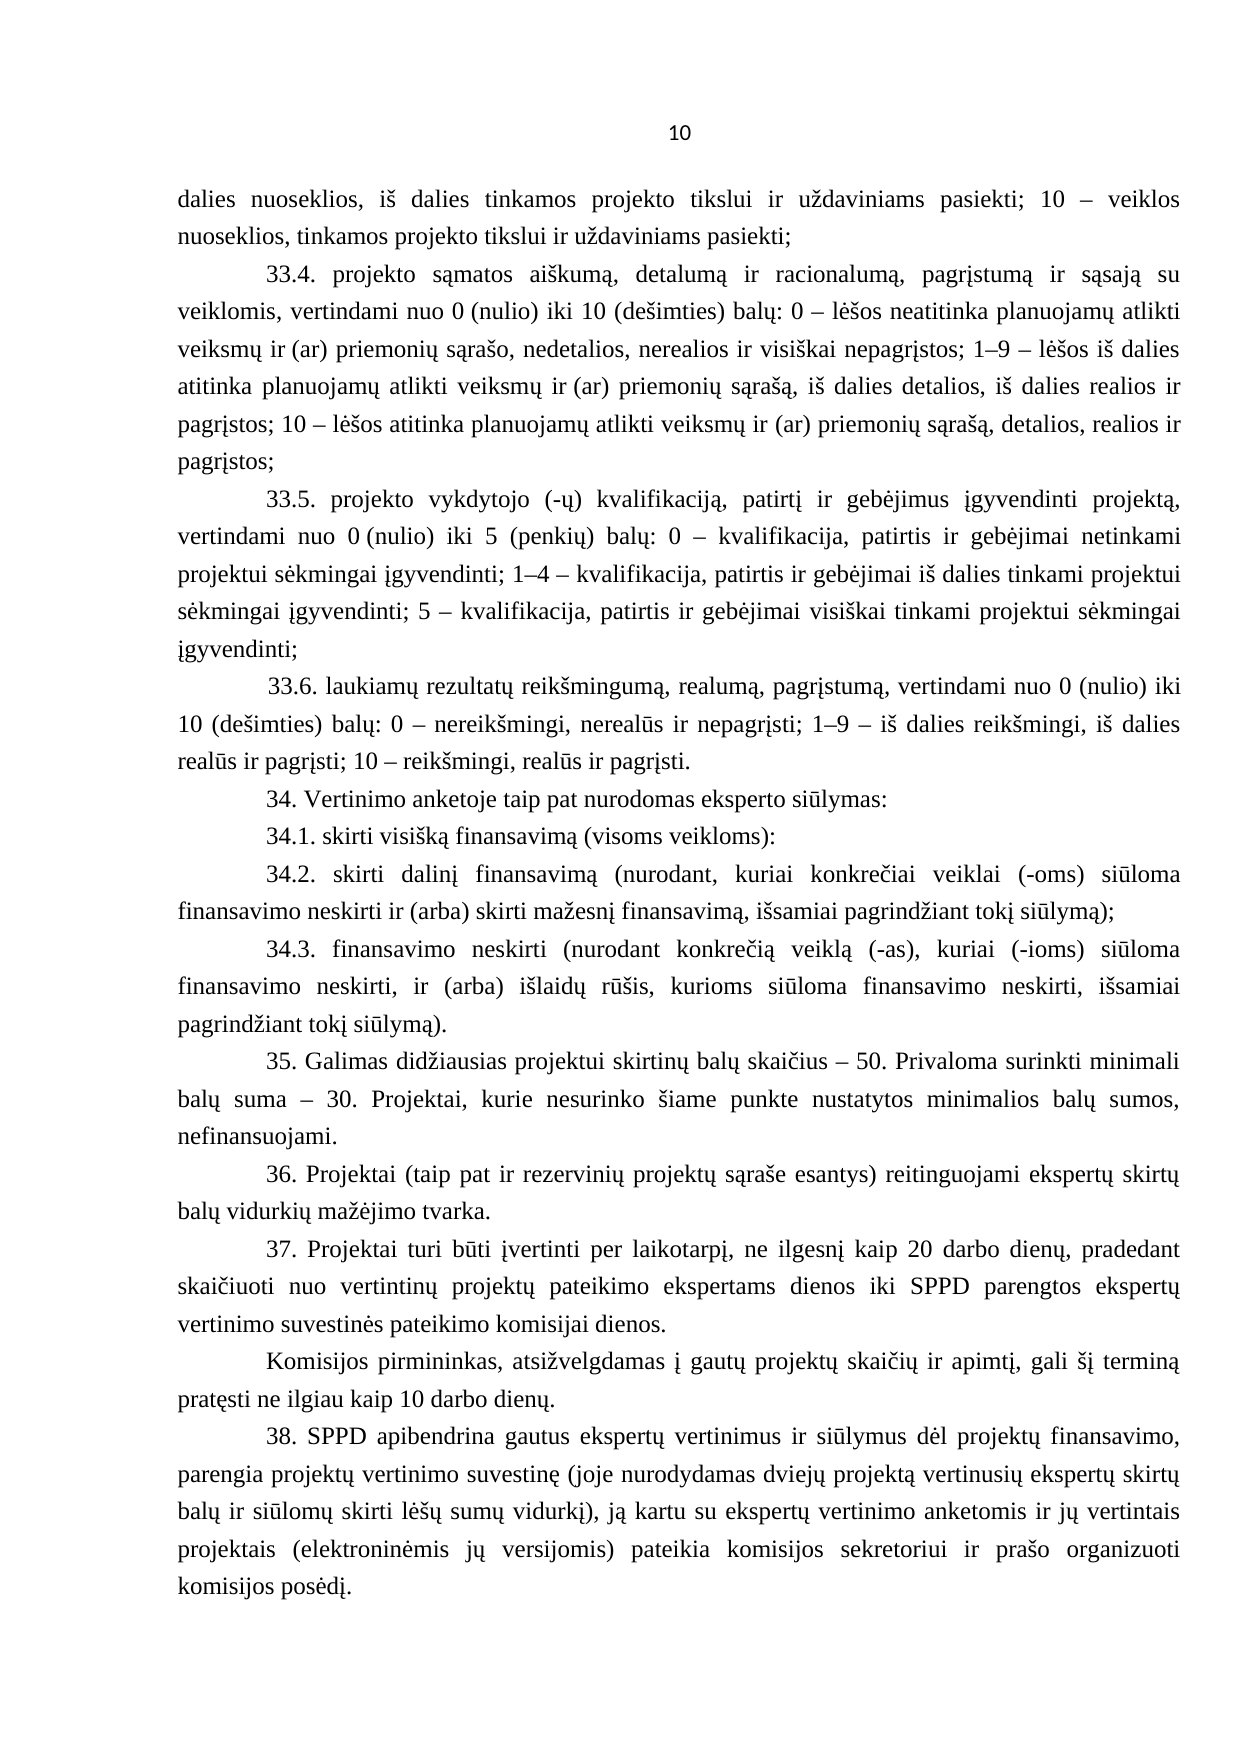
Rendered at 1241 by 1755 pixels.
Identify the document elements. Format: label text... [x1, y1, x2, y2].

text 38. SPPD apibendrina gautus ekspertų vertinimus ir siūlymus dėl projektų finansavimo, parengia projektų vertinimo suvestinę (joje nurodydamas dviejų projektą vertinusių ekspertų skirtų balų ir siūlomų skirti lėšų sumų vidurkį), ją kartu su ekspertų vertinimo anketomis ir jų vertintais projektais (elektroninėmis jų versijomis) pateikia komisijos sekretoriui ir prašo organizuoti komisijos posėdį. [177, 1412, 1181, 1600]
text 37. Projektai turi būti įvertinti per laikotarpį, ne ilgesnį kaip 20 darbo dienų, pradedant skaičiuoti nuo vertintinų projektų pateikimo ekspertams dienos iki SPPD parengtos ekspertų vertinimo suvestinės pateikimo komisijai dienos. [177, 1225, 1181, 1337]
text 34.3. finansavimo neskirti (nurodant konkrečią veiklą (-as), kuriai (-ioms) siūloma finansavimo neskirti, ir (arba) išlaidų rūšis, kurioms siūloma finansavimo neskirti, išsamiai pagrindžiant tokį siūlymą). [177, 925, 1181, 1037]
text 34. Vertinimo anketoje taip pat nurodomas eksperto siūlymas: [177, 775, 1181, 812]
text Komisijos pirmininkas, atsižvelgdamas į gautų projektų skaičių ir apimtį, gali šį terminą pratęsti ne ilgiau kaip 10 darbo dienų. [177, 1337, 1181, 1412]
text 34.2. skirti dalinį finansavimą (nurodant, kuriai konkrečiai veiklai (-oms) siūloma finansavimo neskirti ir (arba) skirti mažesnį finansavimą, išsamiai pagrindžiant tokį siūlymą); [177, 850, 1181, 925]
text 35. Galimas didžiausias projektui skirtinų balų skaičius – 50. Privaloma surinkti minimali balų suma – 30. Projektai, kurie nesurinko šiame punkte nustatytos minimalios balų sumos, nefinansuojami. [177, 1037, 1181, 1150]
text dalies nuoseklios, iš dalies tinkamos projekto tikslui ir uždaviniams pasiekti; 10 – veiklos nuoseklios, tinkamos projekto tikslui ir uždaviniams pasiekti; [177, 175, 1181, 250]
text 33.6. laukiamų rezultatų reikšmingumą, realumą, pagrįstumą, vertindami nuo 0 (nulio) iki 10 (dešimties) balų: 0 – nereikšmingi, nerealūs ir nepagrįsti; 1–9 – iš dalies reikšmingi, iš dalies realūs ir pagrįsti; 10 – reikšmingi, realūs ir pagrįsti. [177, 662, 1181, 775]
text 36. Projektai (taip pat ir rezervinių projektų sąraše esantys) reitinguojami ekspertų skirtų balų vidurkių mažėjimo tvarka. [177, 1150, 1181, 1225]
text 33.5. projekto vykdytojo (-ų) kvalifikaciją, patirtį ir gebėjimus įgyvendinti projektą, vertindami nuo 0 (nulio) iki 5 (penkių) balų: 0 – kvalifikacija, patirtis ir gebėjimai netinkami projektui sėkmingai įgyvendinti; 1–4 – kvalifikacija, patirtis ir gebėjimai iš dalies tinkami projektui sėkmingai įgyvendinti; 5 – kvalifikacija, patirtis ir gebėjimai visiškai tinkami projektui sėkmingai įgyvendinti; [177, 475, 1181, 662]
text 33.4. projekto sąmatos aiškumą, detalumą ir racionalumą, pagrįstumą ir sąsają su veiklomis, vertindami nuo 0 (nulio) iki 10 (dešimties) balų: 0 – lėšos neatitinka planuojamų atlikti veiksmų ir (ar) priemonių sąrašo, nedetalios, nerealios ir visiškai nepagrįstos; 1–9 – lėšos iš dalies atitinka planuojamų atlikti veiksmų ir (ar) priemonių sąrašą, iš dalies detalios, iš dalies realios ir pagrįstos; 10 – lėšos atitinka planuojamų atlikti veiksmų ir (ar) priemonių sąrašą, detalios, realios ir pagrįstos; [177, 250, 1181, 475]
text 34.1. skirti visišką finansavimą (visoms veikloms): [177, 812, 1181, 850]
